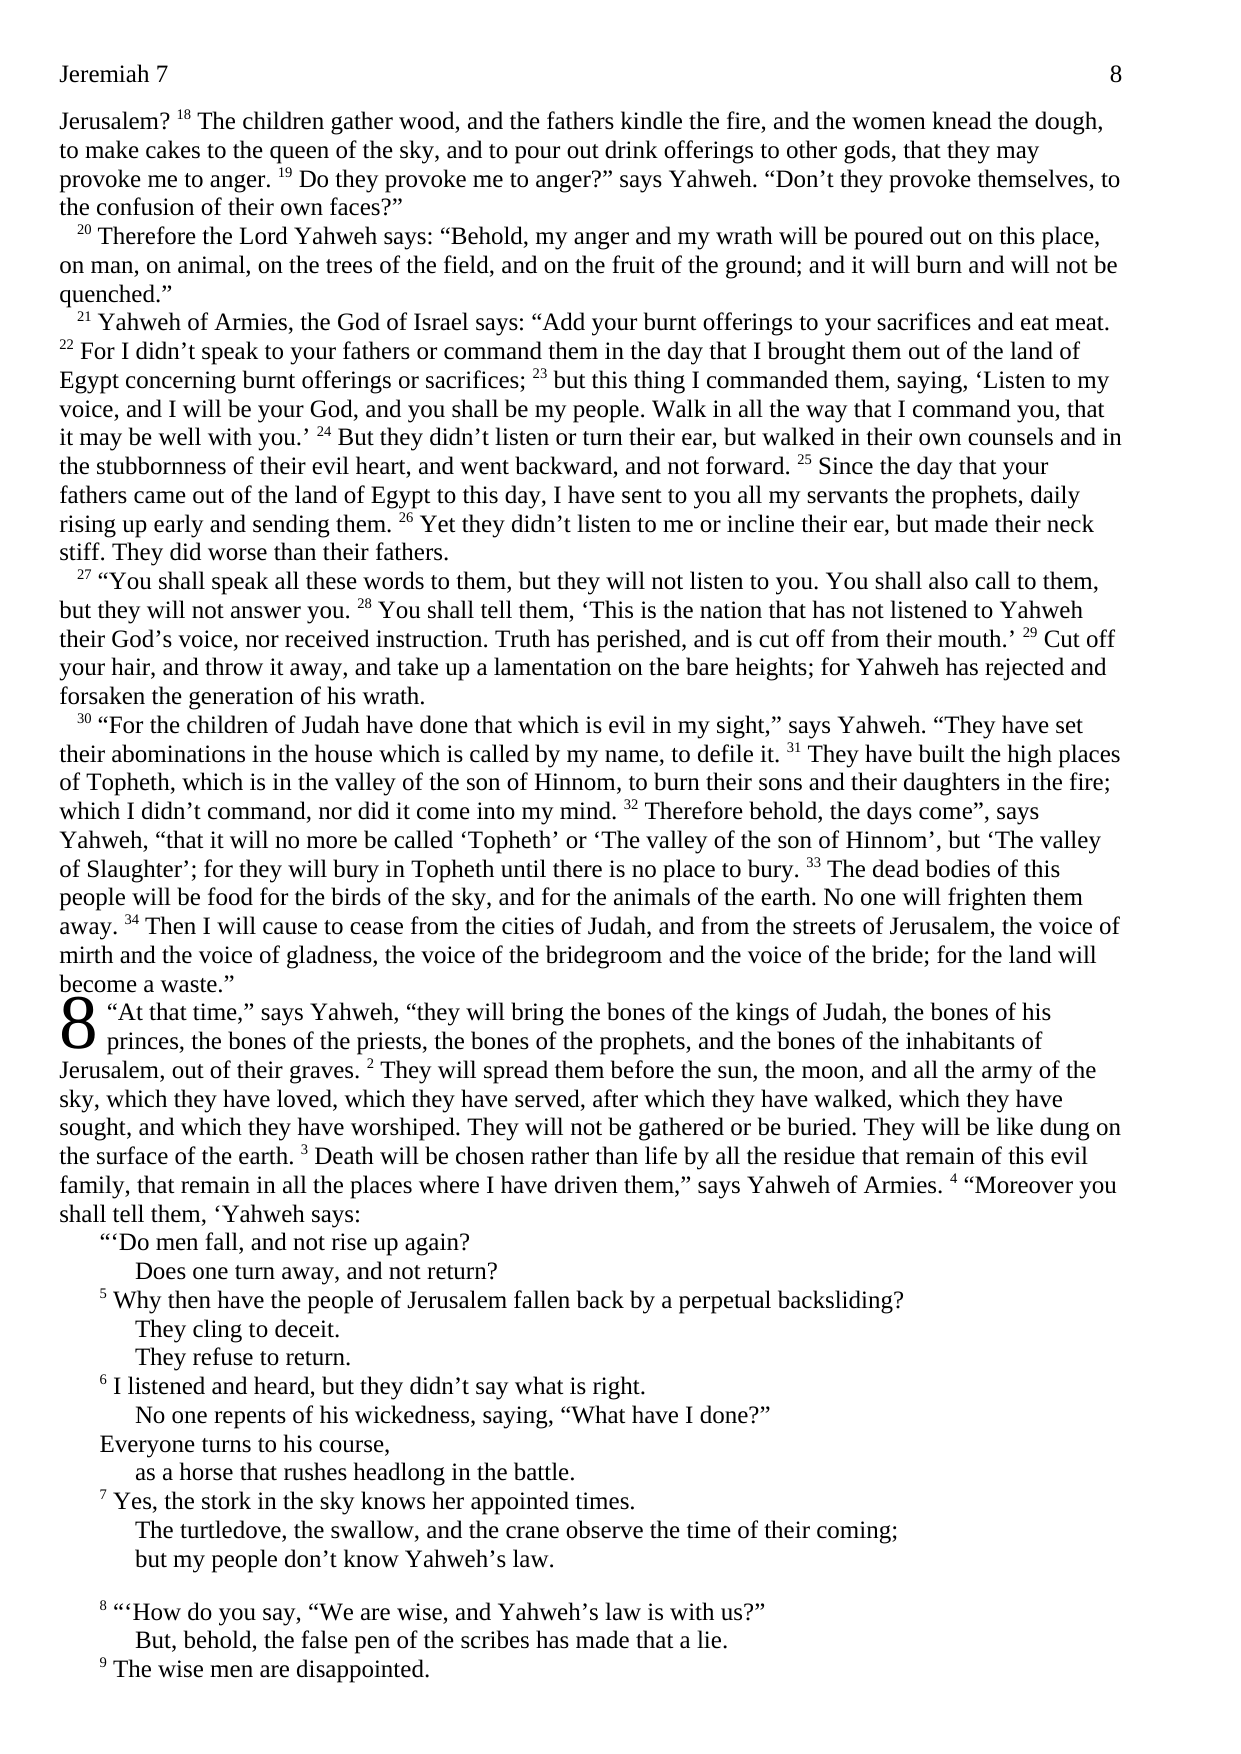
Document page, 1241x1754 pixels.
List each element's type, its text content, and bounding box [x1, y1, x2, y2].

text but my people don’t know Yahweh’s law. [135, 1544, 1122, 1572]
text They cling to deceit. [135, 1314, 1122, 1342]
text 20 Therefore the Lord Yahweh says: “Behold, my anger and my wrath will be poured out on this place, on man, on animal, on the trees of the field, and on the fruit of the ground; and it will burn and will not be quenched.” [59, 221, 1122, 307]
text Does one turn away, and not return? [135, 1256, 1122, 1285]
text No one repents of his wickedness, saying, “What have I done?” [135, 1400, 1122, 1429]
text 8 “‘How do you say, “We are wise, and Yahweh’s law is with us?” [99, 1597, 1122, 1625]
text The turtledove, the swallow, and the crane observe the time of their coming; [135, 1515, 1122, 1544]
text 27 “You shall speak all these words to them, but they will not listen to you. You shall also call to them, but they will not answer you. 28 You shall tell them, ‘This is the nation that has not listened to Yahweh their God’s voice, nor received instruction. Truth has perished, and is cut off from their mouth.’ 29 Cut off your hair, and throw it away, and take up a lamentation on the bare heights; for Yahweh has rejected and forsaken the generation of his wrath. [59, 566, 1122, 710]
text 7 Yes, the stork in the sky knows her appointed times. [99, 1486, 1122, 1515]
text Jerusalem? 18 The children gather wood, and the fathers kindle the fire, and the women knead the dough, to make cakes to the queen of the sky, and to pour out drink offerings to other gods, that they may provoke me to anger. 19 Do they provoke me to anger?” says Yahweh. “Don’t they provoke themselves, to the confusion of their own faces?” [59, 106, 1122, 221]
text 6 I listened and heard, but they didn’t say what is right. [99, 1371, 1122, 1400]
text 8“At that time,” says Yahweh, “they will bring the bones of the kings of Judah, the bones of his princes, the bones of the priests, the bones of the prophets, and the bones of the inhabitants of Jerusalem, out of their graves. 2 They will spread them before the sun, the moon, and all the army of the sky, which they have loved, which they have served, after which they have walked, which they have sought, and which they have worshiped. They will not be gathered or be buried. They will be like dung on the surface of the earth. 3 Death will be chosen rather than life by all the residue that remain of this evil family, that remain in all the places where I have driven them,” says Yahweh of Armies. 4 “Moreover you shall tell them, ‘Yahweh says: [59, 997, 1122, 1227]
text They refuse to return. [135, 1342, 1122, 1371]
text But, behold, the false pen of the scribes has made that a lie. [135, 1625, 1122, 1654]
text “‘Do men fall, and not rise up again? [99, 1227, 1122, 1256]
text as a horse that rushes headlong in the battle. [135, 1457, 1122, 1486]
text 5 Why then have the people of Jerusalem fallen back by a perpetual backsliding? [99, 1285, 1122, 1314]
text 30 “For the children of Judah have done that which is evil in my sight,” says Yahweh. “They have set their abominations in the house which is called by my name, to defile it. 31 They have built the high places of Topheth, which is in the valley of the son of Hinnom, to burn their sons and their daughters in the fire; which I didn’t command, nor did it come into my mind. 32 Therefore behold, the days come”, says Yahweh, “that it will no more be called ‘Topheth’ or ‘The valley of the son of Hinnom’, but ‘The valley of Slaughter’; for they will bury in Topheth until there is no place to bury. 33 The dead bodies of this people will be food for the birds of the sky, and for the animals of the earth. No one will frighten them away. 34 Then I will cause to cease from the cities of Judah, and from the streets of Jerusalem, the voice of mirth and the voice of gladness, the voice of the bridegroom and the voice of the bride; for the land will become a waste.” [59, 710, 1122, 997]
text 9 The wise men are disappointed. [99, 1654, 1122, 1683]
text Everyone turns to his course, [99, 1429, 1122, 1457]
text 21 Yahweh of Armies, the God of Israel says: “Add your burnt offerings to your sacrifices and eat meat. 22 For I didn’t speak to your fathers or command them in the day that I brought them out of the land of Egypt concerning burnt offerings or sacrifices; 23 but this thing I commanded them, saying, ‘Listen to my voice, and I will be your God, and you shall be my people. Walk in all the way that I command you, that it may be well with you.’ 24 But they didn’t listen or turn their ear, but walked in their own counsels and in the stubbornness of their evil heart, and went backward, and not forward. 25 Since the day that your fathers came out of the land of Egypt to this day, I have sent to you all my servants the prophets, daily rising up early and sending them. 26 Yet they didn’t listen to me or incline their ear, but made their neck stiff. They did worse than their fathers. [59, 307, 1122, 566]
